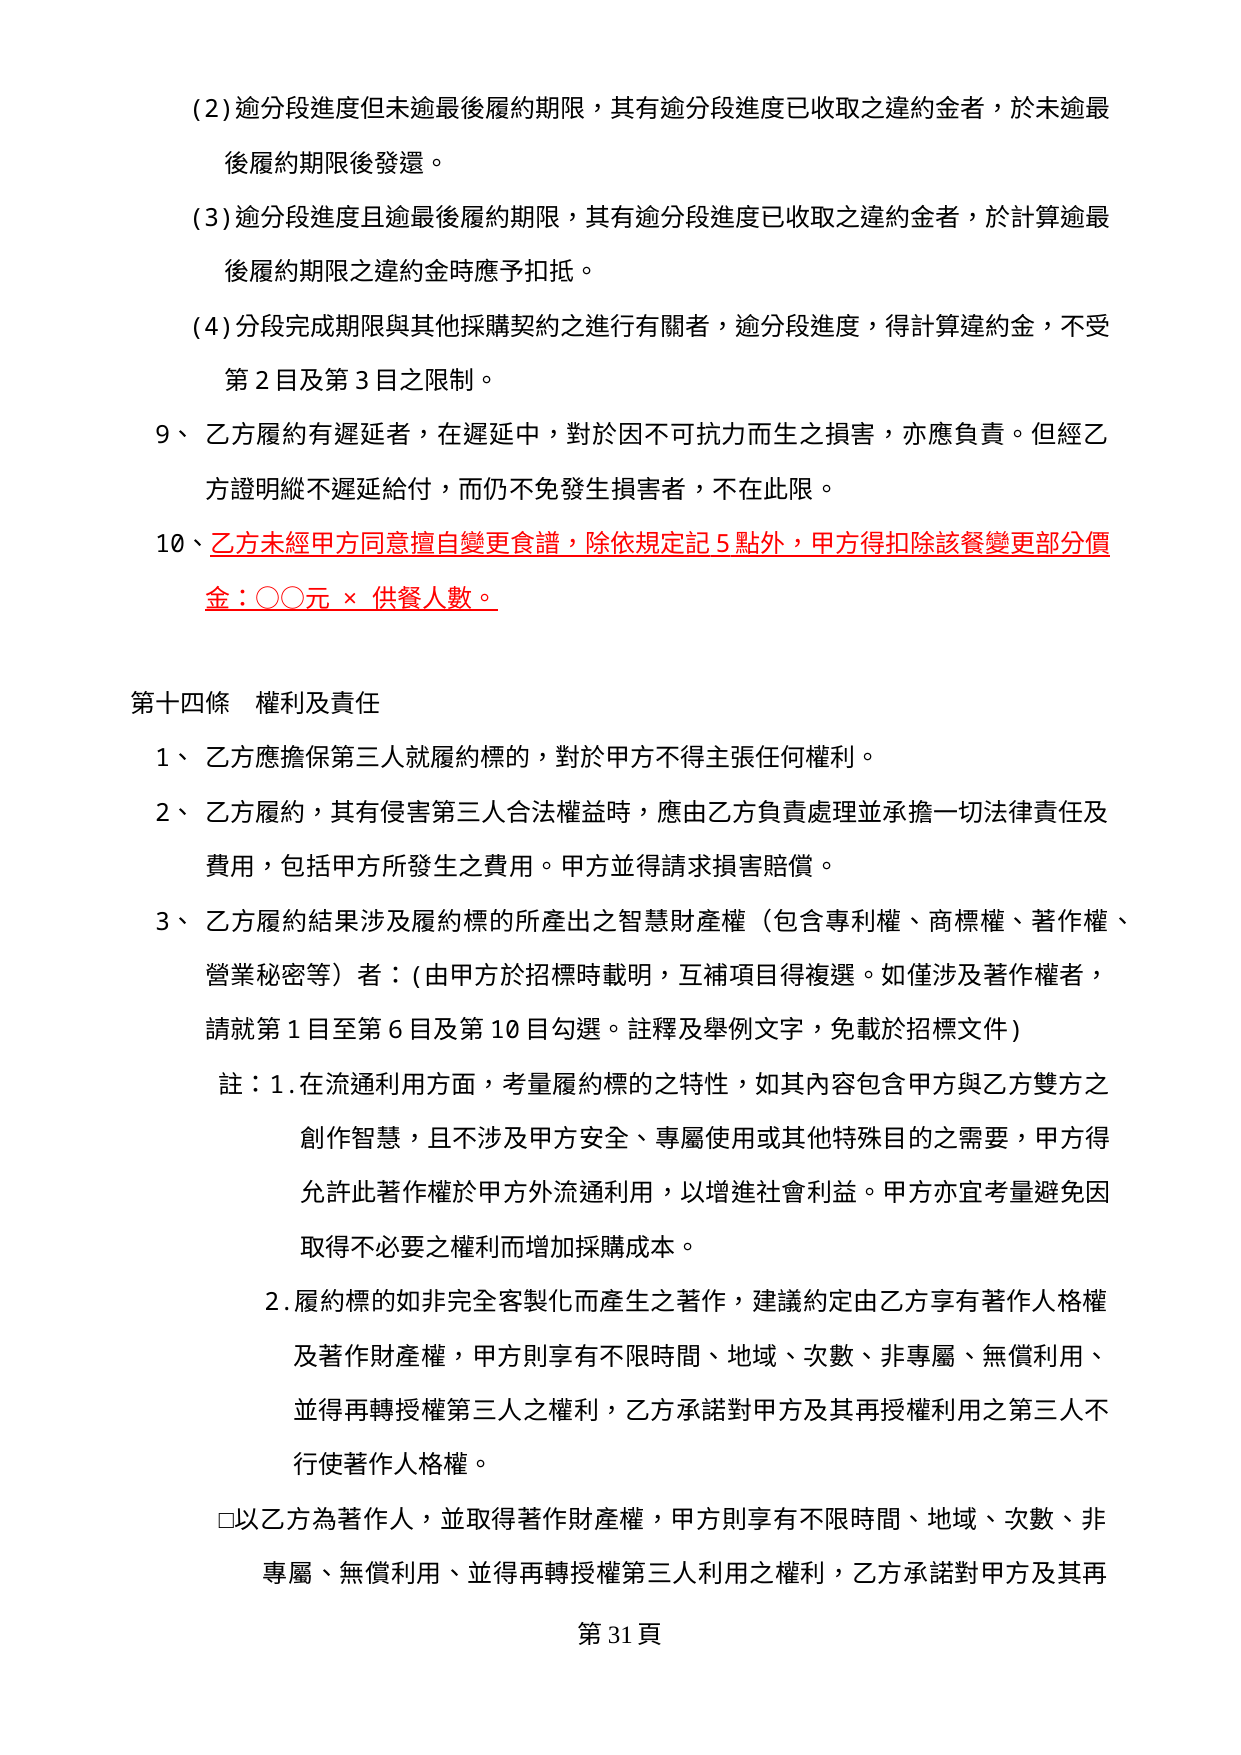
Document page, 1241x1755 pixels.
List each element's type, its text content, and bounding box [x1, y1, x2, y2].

list 逾分段進度但未逾最後履約期限，其有逾分段進度已收取之違約金者，於未逾最後履約期限後發還。 [189, 89, 1110, 179]
list 分段完成期限與其他採購契約之進行有關者，逾分段進度，得計算違約金，不受第2目及第3目之限制。 [189, 306, 1110, 397]
text 第十四條 權利及責任 [130, 683, 1110, 720]
text 註：1.在流通利用方面，考量履約標的之特性，如其內容包含甲方與乙方雙方之創作智慧，且不涉及甲方安全、專屬使用或其他特殊目的之需要，甲方得允許此著作權於甲方外流通利用，以增進社會利益。甲方亦宜考量避免因取得不必要之權利而增加採購成本。 [218, 1064, 1110, 1263]
text □以乙方為著作人，並取得著作財產權，甲方則享有不限時間、地域、次數、非專屬、無償利用、並得再轉授權第三人利用之權利，乙方承諾對甲方及其再 [218, 1499, 1108, 1590]
list 乙方履約，其有侵害第三人合法權益時，應由乙方負責處理並承擔一切法律責任及費用，包括甲方所發生之費用。甲方並得請求損害賠償。 [155, 792, 1110, 883]
list 逾分段進度且逾最後履約期限，其有逾分段進度已收取之違約金者，於計算逾最後履約期限之違約金時應予扣抵。 [189, 197, 1110, 288]
list 乙方應擔保第三人就履約標的，對於甲方不得主張任何權利。 [155, 738, 1110, 774]
list 乙方履約結果涉及履約標的所產出之智慧財產權（包含專利權、商標權、著作權、營業秘密等）者：(由甲方於招標時載明，互補項目得複選。如僅涉及著作權者，請就第1目至第6目及第10目勾選。註釋及舉例文字，免載於招標文件) [155, 901, 1110, 1046]
text 2.履約標的如非完全客製化而產生之著作，建議約定由乙方享有著作人格權及著作財產權，甲方則享有不限時間、地域、次數、非專屬、無償利用、並得再轉授權第三人之權利，乙方承諾對甲方及其再授權利用之第三人不行使著作人格權。 [264, 1282, 1110, 1481]
list 乙方未經甲方同意擅自變更食譜，除依規定記5點外，甲方得扣除該餐變更部分價金：○○元 × 供餐人數。 [155, 524, 1110, 614]
list 乙方履約有遲延者，在遲延中，對於因不可抗力而生之損害，亦應負責。但經乙方證明縱不遲延給付，而仍不免發生損害者，不在此限。 [155, 415, 1110, 506]
